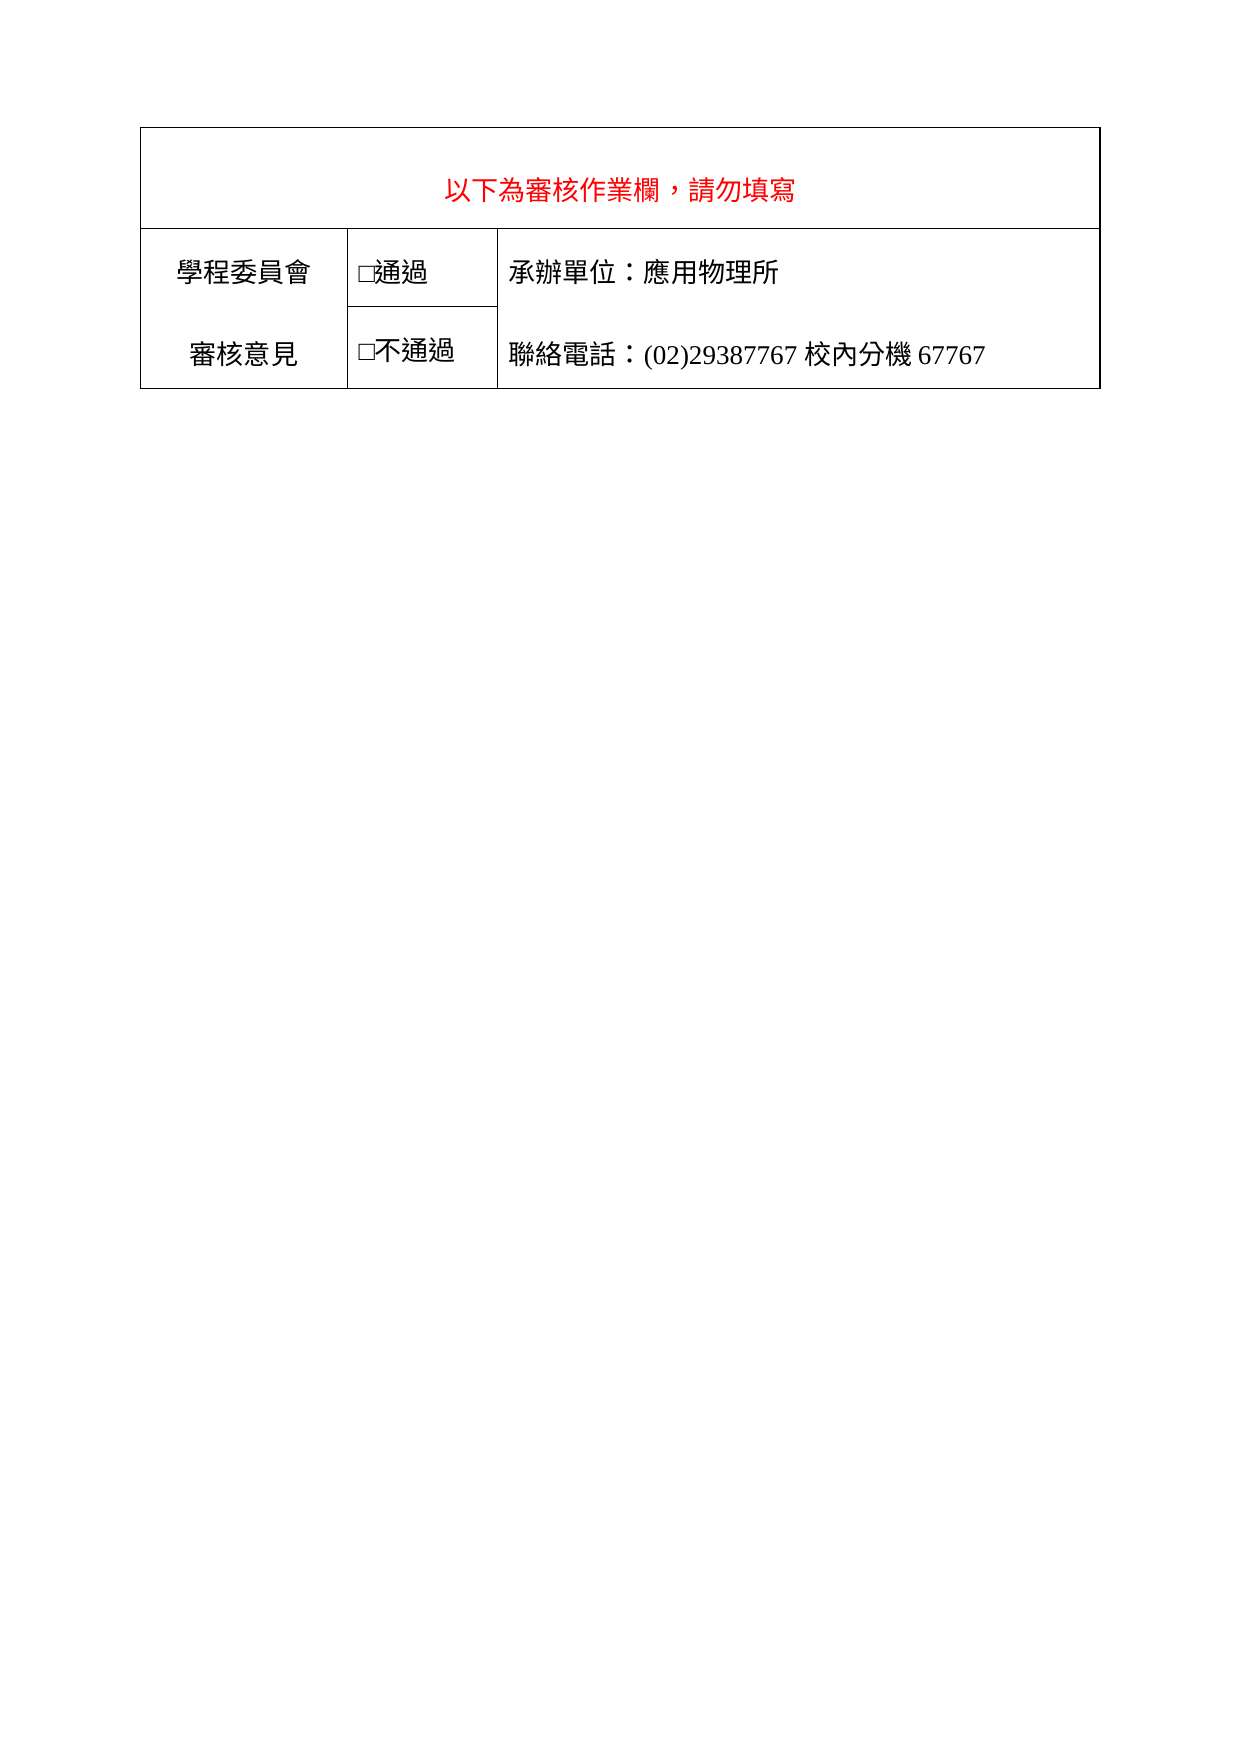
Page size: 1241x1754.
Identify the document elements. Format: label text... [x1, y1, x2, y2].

table_cell □通過 [348, 229, 497, 306]
table_cell 承辦單位：應用物理所 聯絡電話：(02)29387767 校內分機67767 [498, 229, 1099, 388]
table_cell □不通過 [348, 307, 497, 388]
table_cell 學程委員會 審核意見 [141, 229, 347, 388]
table_cell 以下為審核作業欄，請勿填寫 [141, 128, 1099, 228]
